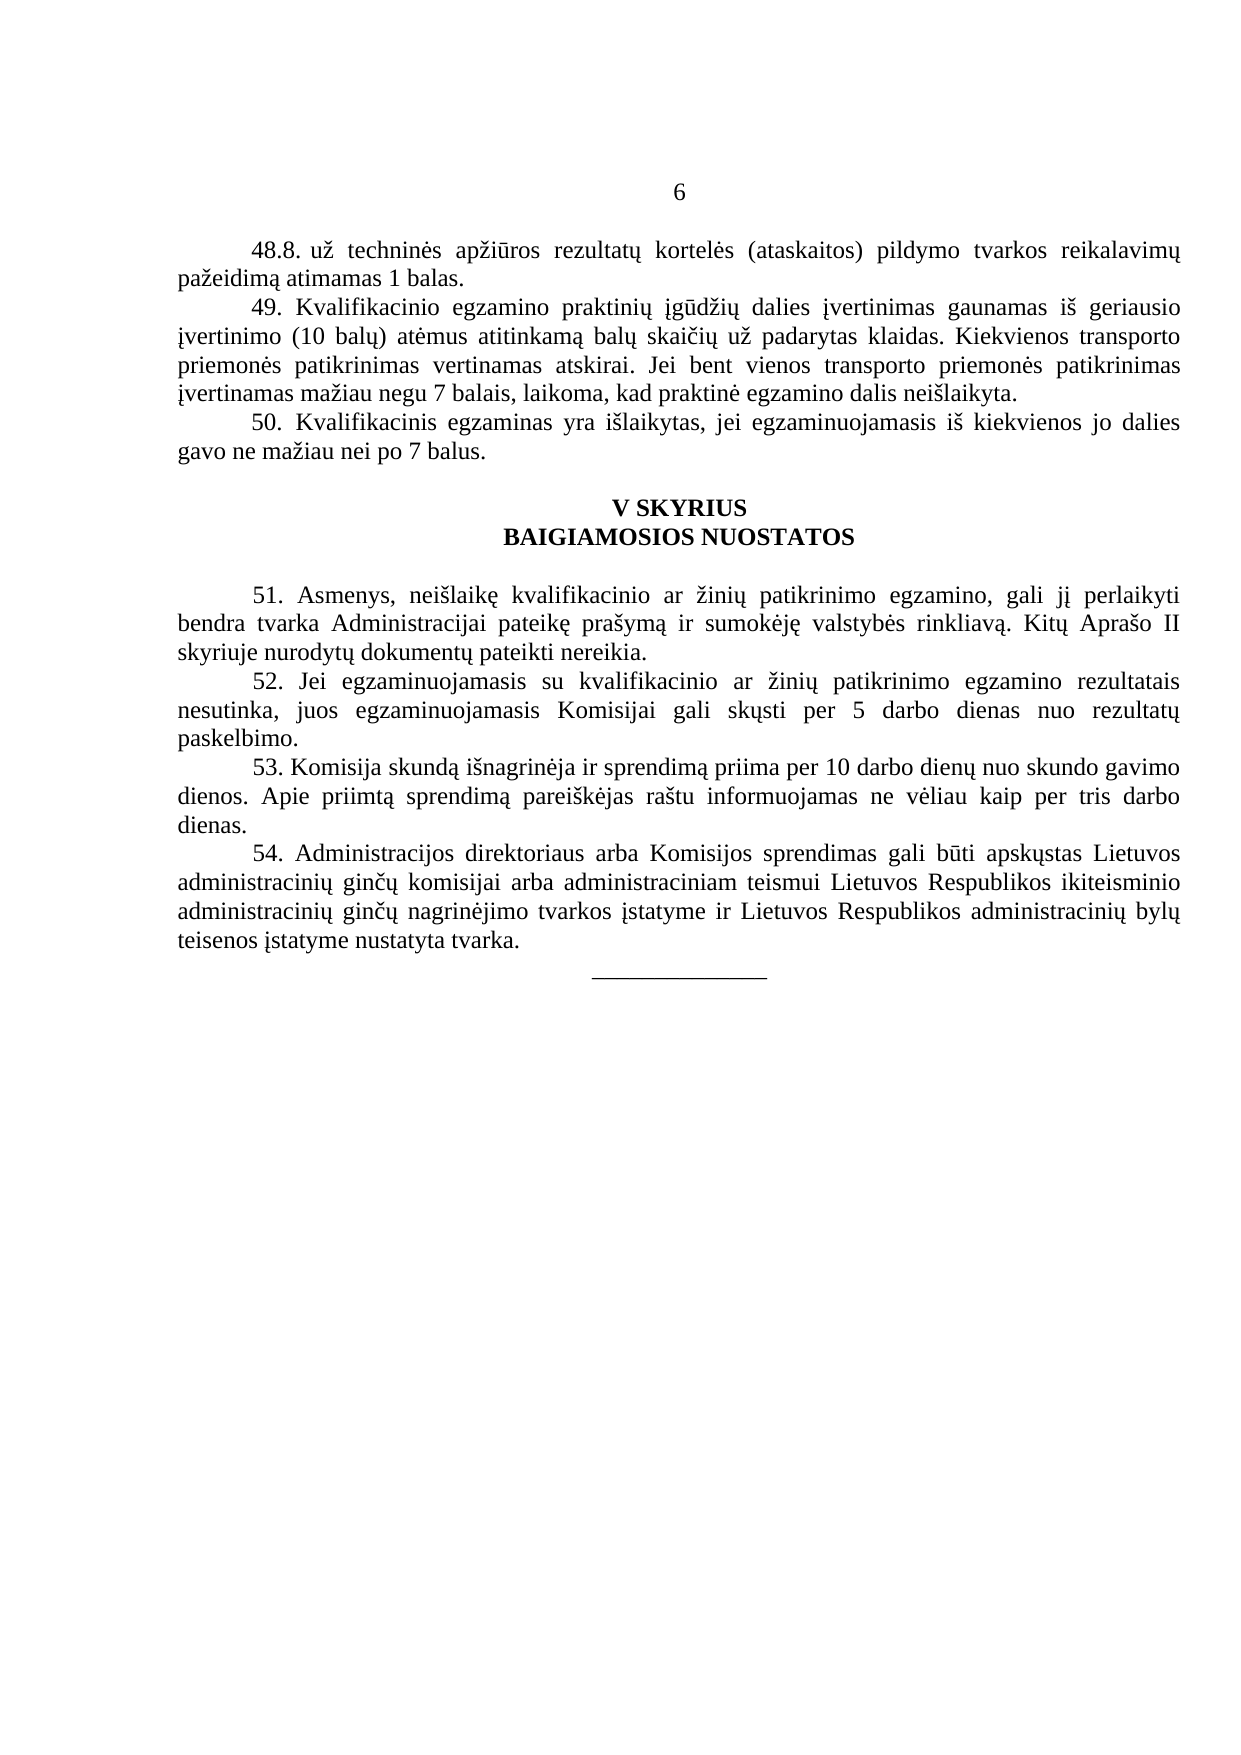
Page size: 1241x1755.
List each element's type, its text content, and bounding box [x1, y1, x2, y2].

text 48.8. už techninės apžiūros rezultatų kortelės (ataskaitos) pildymo tvarkos reikalavimų pažeidimą atimamas 1 balas. [177, 235, 1181, 292]
text 49. Kvalifikacinio egzamino praktinių įgūdžių dalies įvertinimas gaunamas iš geriausio įvertinimo (10 balų) atėmus atitinkamą balų skaičių už padarytas klaidas. Kiekvienos transporto priemonės patikrinimas vertinamas atskirai. Jei bent vienos transporto priemonės patikrinimas įvertinamas mažiau negu 7 balais, laikoma, kad praktinė egzamino dalis neišlaikyta. [177, 292, 1181, 407]
text V SKYRIUS [177, 493, 1181, 522]
text 51. Asmenys, neišlaikę kvalifikacinio ar žinių patikrinimo egzamino, gali jį perlaikyti bendra tvarka Administracijai pateikę prašymą ir sumokėję valstybės rinkliavą. Kitų Aprašo II skyriuje nurodytų dokumentų pateikti nereikia. [177, 580, 1181, 666]
text 50. Kvalifikacinis egzaminas yra išlaikytas, jei egzaminuojamasis iš kiekvienos jo dalies gavo ne mažiau nei po 7 balus. [177, 407, 1181, 465]
text ______________ [177, 953, 1181, 982]
text 52. Jei egzaminuojamasis su kvalifikacinio ar žinių patikrinimo egzamino rezultatais nesutinka, juos egzaminuojamasis Komisijai gali skųsti per 5 darbo dienas nuo rezultatų paskelbimo. [177, 666, 1181, 752]
text 54. Administracijos direktoriaus arba Komisijos sprendimas gali būti apskųstas Lietuvos administracinių ginčų komisijai arba administraciniam teismui Lietuvos Respublikos ikiteisminio administracinių ginčų nagrinėjimo tvarkos įstatyme ir Lietuvos Respublikos administracinių bylų teisenos įstatyme nustatyta tvarka. [177, 838, 1181, 953]
text BAIGIAMOSIOS NUOSTATOS [177, 522, 1181, 551]
text 53. Komisija skundą išnagrinėja ir sprendimą priima per 10 darbo dienų nuo skundo gavimo dienos. Apie priimtą sprendimą pareiškėjas raštu informuojamas ne vėliau kaip per tris darbo dienas. [177, 752, 1181, 838]
